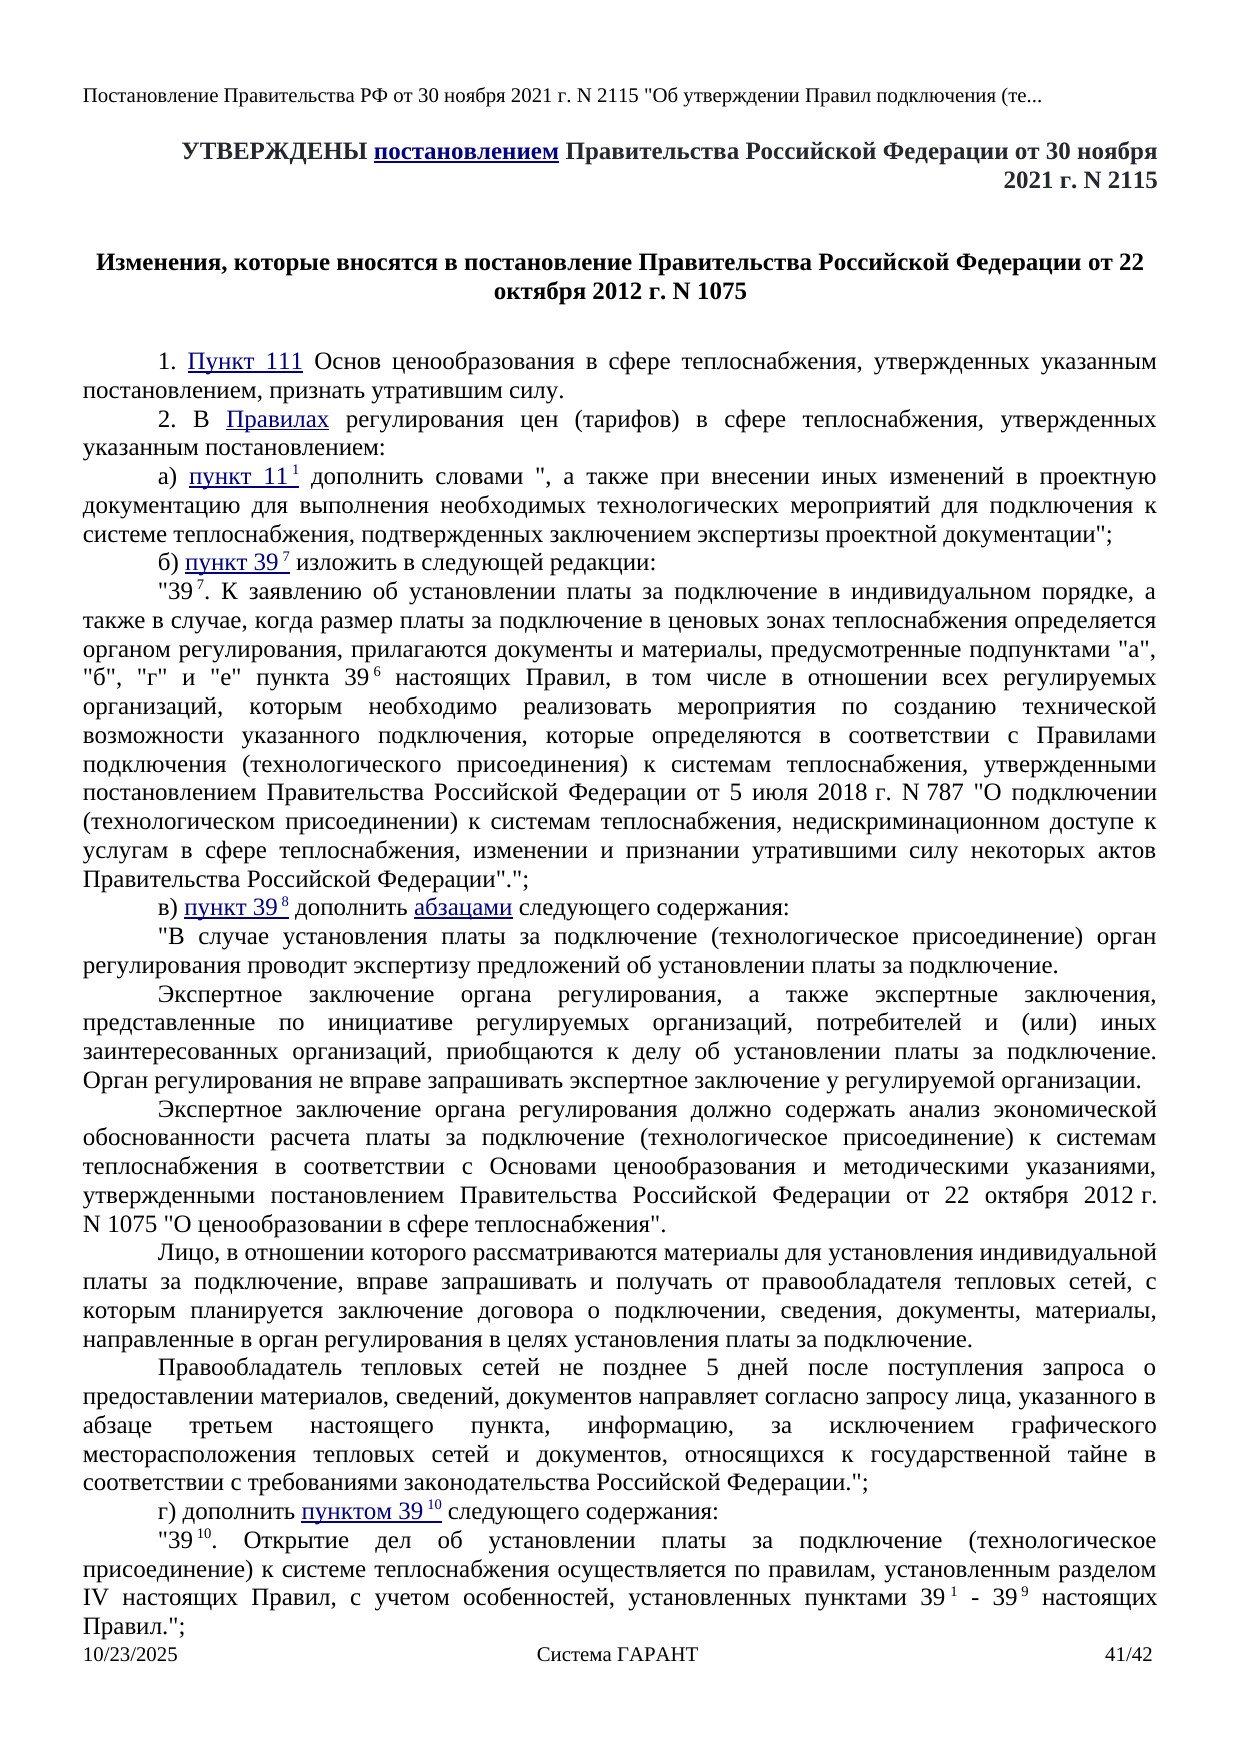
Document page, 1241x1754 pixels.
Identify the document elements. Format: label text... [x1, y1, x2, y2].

text Экспертное заключение органа регулирования должно содержать анализ экономической обоснованности расчета платы за подключение (технологическое присоединение) к системам теплоснабжения в соответствии с Основами ценообразования и методическими указаниями, утвержденными постановлением Правительства Российской Федерации от 22 октября 2012 г. N 1075 "О ценообразовании в сфере теплоснабжения". [83, 1094, 1157, 1237]
text г) дополнить пунктом 39 10 следующего содержания: [83, 1496, 1157, 1525]
subtitle Изменения, которые вносятся в постановление Правительства Российской Федерации от 22 октября 2012 г. N 1075 [83, 247, 1157, 305]
text а) пункт 11 1 дополнить словами ", а также при внесении иных изменений в проектную документацию для выполнения необходимых технологических мероприятий для подключения к системе теплоснабжения, подтвержденных заключением экспертизы проектной документации"; [83, 461, 1157, 547]
text Экспертное заключение органа регулирования, а также экспертные заключения, представленные по инициативе регулируемых организаций, потребителей и (или) иных заинтересованных организаций, приобщаются к делу об установлении платы за подключение. Орган регулирования не вправе запрашивать экспертное заключение у регулируемой организации. [83, 979, 1157, 1094]
text в) пункт 39 8 дополнить абзацами следующего содержания: [83, 892, 1157, 921]
text "В случае установления платы за подключение (технологическое присоединение) орган регулирования проводит экспертизу предложений об установлении платы за подключение. [83, 921, 1157, 979]
text Правообладатель тепловых сетей не позднее 5 дней после поступления запроса о предоставлении материалов, сведений, документов направляет согласно запросу лица, указанного в абзаце третьем настоящего пункта, информацию, за исключением графического месторасположения тепловых сетей и документов, относящихся к государственной тайне в соответствии с требованиями законодательства Российской Федерации."; [83, 1352, 1157, 1496]
text УТВЕРЖДЕНЫ постановлением Правительства Российской Федерации от 30 ноября 2021 г. N 2115 [83, 136, 1157, 194]
text 1. Пункт 111 Основ ценообразования в сфере теплоснабжения, утвержденных указанным постановлением, признать утратившим силу. [83, 346, 1157, 404]
text "39 10. Открытие дел об установлении платы за подключение (технологическое присоединение) к системе теплоснабжения осуществляется по правилам, установленным разделом IV настоящих Правил, с учетом особенностей, установленных пунктами 39 1 - 39 9 настоящих Правил."; [83, 1525, 1157, 1640]
text б) пункт 39 7 изложить в следующей редакции: [83, 547, 1157, 576]
text Лицо, в отношении которого рассматриваются материалы для установления индивидуальной платы за подключение, вправе запрашивать и получать от правообладателя тепловых сетей, с которым планируется заключение договора о подключении, сведения, документы, материалы, направленные в орган регулирования в целях установления платы за подключение. [83, 1237, 1157, 1352]
text "39 7. К заявлению об установлении платы за подключение в индивидуальном порядке, а также в случае, когда размер платы за подключение в ценовых зонах теплоснабжения определяется органом регулирования, прилагаются документы и материалы, предусмотренные подпунктами "а", "б", "г" и "е" пункта 39 6 настоящих Правил, в том числе в отношении всех регулируемых организаций, которым необходимо реализовать мероприятия по созданию технической возможности указанного подключения, которые определяются в соответствии с Правилами подключения (технологического присоединения) к системам теплоснабжения, утвержденными постановлением Правительства Российской Федерации от 5 июля 2018 г. N 787 "О подключении (технологическом присоединении) к системам теплоснабжения, недискриминационном доступе к услугам в сфере теплоснабжения, изменении и признании утратившими силу некоторых актов Правительства Российской Федерации"."; [83, 576, 1157, 892]
text 2. В Правилах регулирования цен (тарифов) в сфере теплоснабжения, утвержденных указанным постановлением: [83, 404, 1157, 461]
